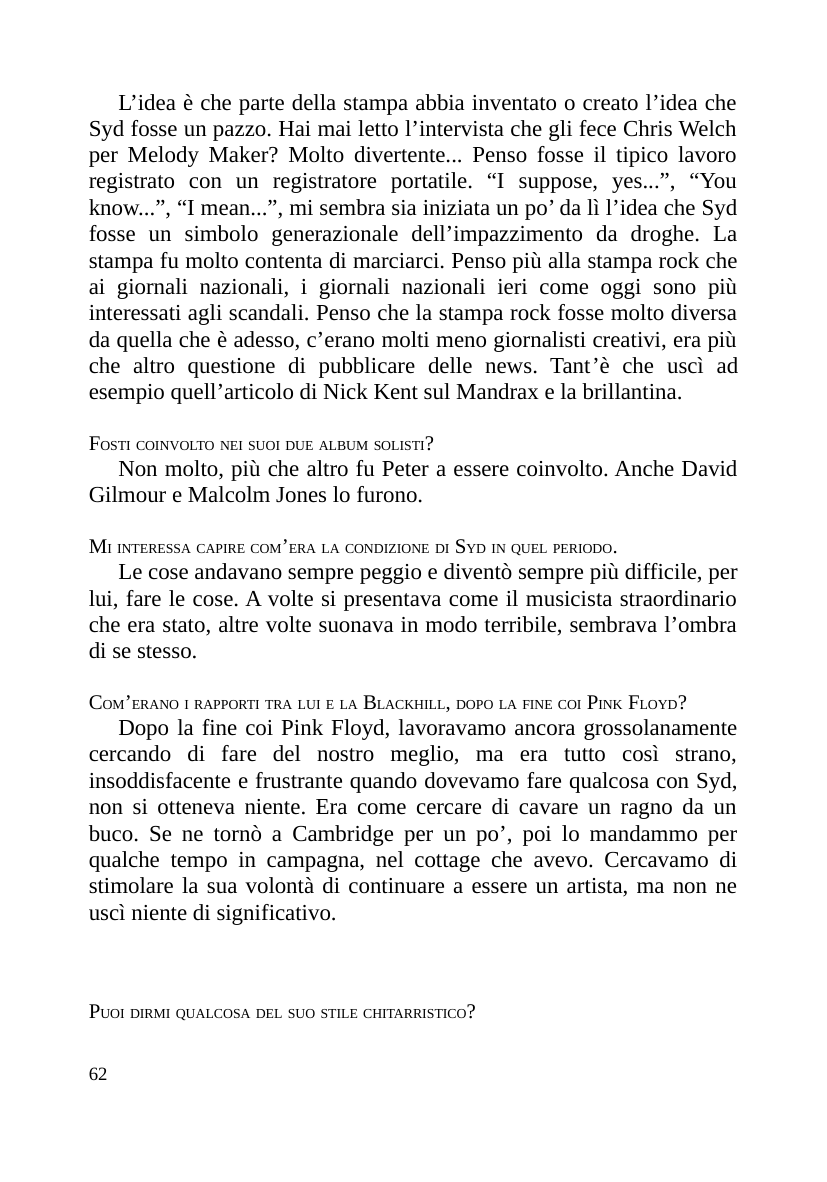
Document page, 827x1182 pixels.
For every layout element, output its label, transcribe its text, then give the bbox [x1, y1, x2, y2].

text Puoi dirmi qualcosa del suo stile chitarristico? [88, 999, 738, 1023]
text Non molto, più che altro fu Peter a essere coinvolto. Anche David Gilmour e Malcolm Jones lo furono. [88, 455, 738, 508]
text Fosti coinvolto nei suoi due album solisti? [88, 431, 738, 455]
text L’idea è che parte della stampa abbia inventato o creato l’idea che Syd fosse un pazzo. Hai mai letto l’intervista che gli fece Chris Welch per Melody Maker? Molto divertente... Penso fosse il tipico lavoro registrato con un registratore portatile. “I suppose, yes...”, “You know...”, “I mean...”, mi sembra sia iniziata un po’ da lì l’idea che Syd fosse un simbolo generazionale dell’impazzimento da droghe. La stampa fu molto contenta di marciarci. Penso più alla stampa rock che ai giornali nazionali, i giornali nazionali ieri come oggi sono più interessati agli scandali. Penso che la stampa rock fosse molto diversa da quella che è adesso, c’erano molti meno giornalisti creativi, era più che altro questione di pubblicare delle news. Tant’è che uscì ad esempio quell’articolo di Nick Kent sul Mandrax e la brillantina. [88, 88, 738, 405]
text Le cose andavano sempre peggio e diventò sempre più difficile, per lui, fare le cose. A volte si presentava come il musicista straordinario che era stato, altre volte suonava in modo terribile, sembrava l’ombra di se stesso. [88, 558, 738, 664]
text Dopo la fine coi Pink Floyd, lavoravamo ancora grossolanamente cercando di fare del nostro meglio, ma era tutto così strano, insoddisfacente e frustrante quando dovevamo fare qualcosa con Syd, non si otteneva niente. Era come cercare di cavare un ragno da un buco. Se ne tornò a Cambridge per un po’, poi lo mandammo per qualche tempo in campagna, nel cottage che avevo. Cercavamo di stimolare la sua volontà di continuare a essere un artista, ma non ne uscì niente di significativo. [88, 714, 738, 925]
text Com’erano i rapporti tra lui e la Blackhill, dopo la fine coi Pink Floyd? [88, 690, 738, 714]
text Mi interessa capire com’era la condizione di Syd in quel periodo. [88, 534, 738, 558]
